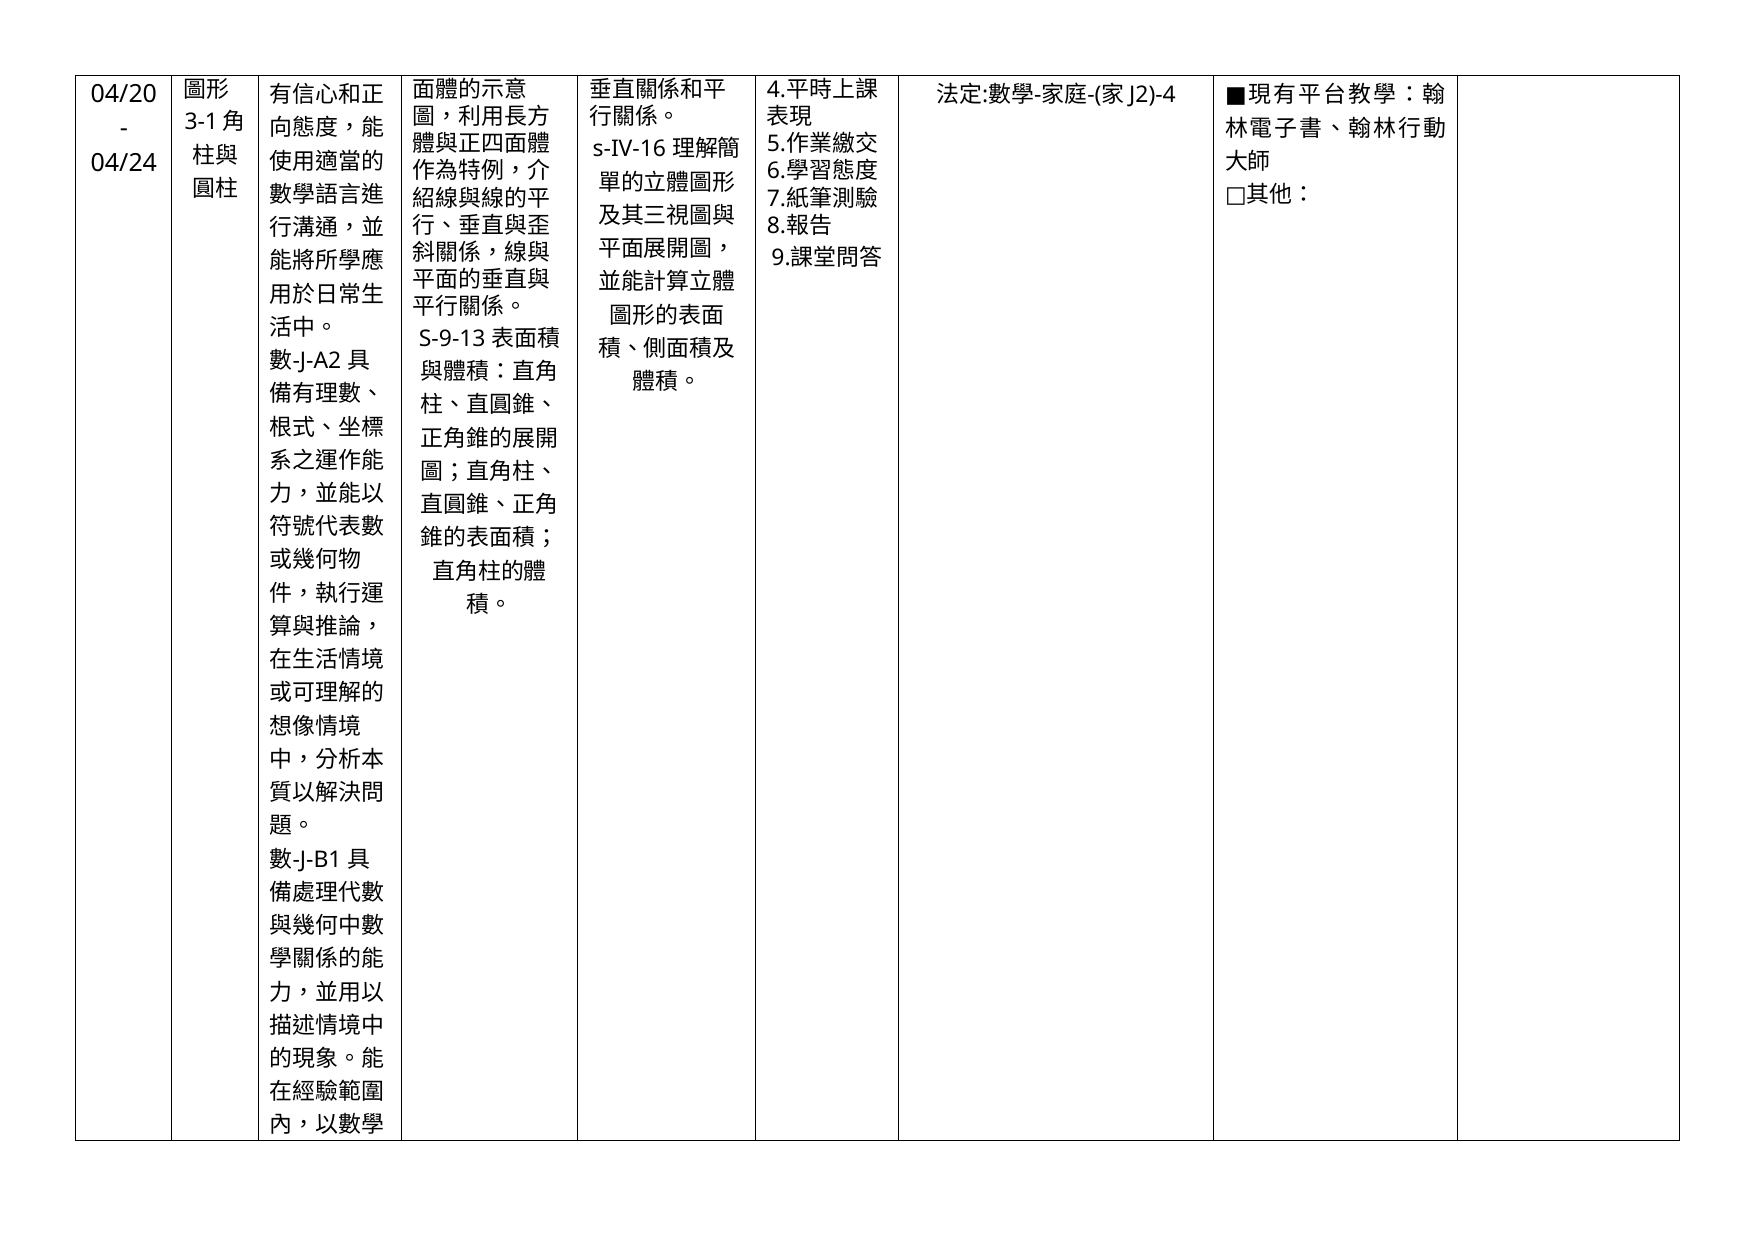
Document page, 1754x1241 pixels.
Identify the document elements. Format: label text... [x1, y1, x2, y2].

table_cell 垂直關係和平行關係。 s-IV-16 理解簡單的立體圖形及其三視圖與平面展開圖，並能計算立體圖形的表面積、側面積及體積。 [578, 76, 755, 1139]
table_cell 有信心和正向態度，能使用適當的數學語言進行溝通，並能將所學應用於日常生活中。 數-J-A2 具備有理數、根式、坐標系之運作能力，並能以符號代表數或幾何物件，執行運算與推論，在生活情境或可理解的想像情境中，分析本質以解決問題。 數-J-B1 具備處理代數與幾何中數學關係的能力，並用以描述情境中的現象。能在經驗範圍內，以數學 [259, 76, 401, 1139]
table_cell 面體的示意圖，利用長方體與正四面體作為特例，介紹線與線的平行、垂直與歪斜關係，線與平面的垂直與平行關係。 S-9-13 表面積與體積：直角柱、直圓錐、正角錐的展開圖；直角柱、直圓錐、正角錐的表面積；直角柱的體積。 [402, 76, 577, 1139]
table_cell 4.平時上課表現 5.作業繳交 6.學習態度 7.紙筆測驗 8.報告 9.課堂問答 [756, 76, 898, 1139]
table_cell 法定:數學-家庭-(家J2)-4 [899, 76, 1213, 1139]
table_cell ■現有平台教學：翰林電子書、翰林行動大師 □其他： [1214, 76, 1457, 1139]
table_cell 圖形 3-1角柱與圓柱 [172, 76, 258, 1139]
table_cell [1458, 76, 1679, 1139]
table_cell 04/20-04/24 [76, 76, 171, 1139]
